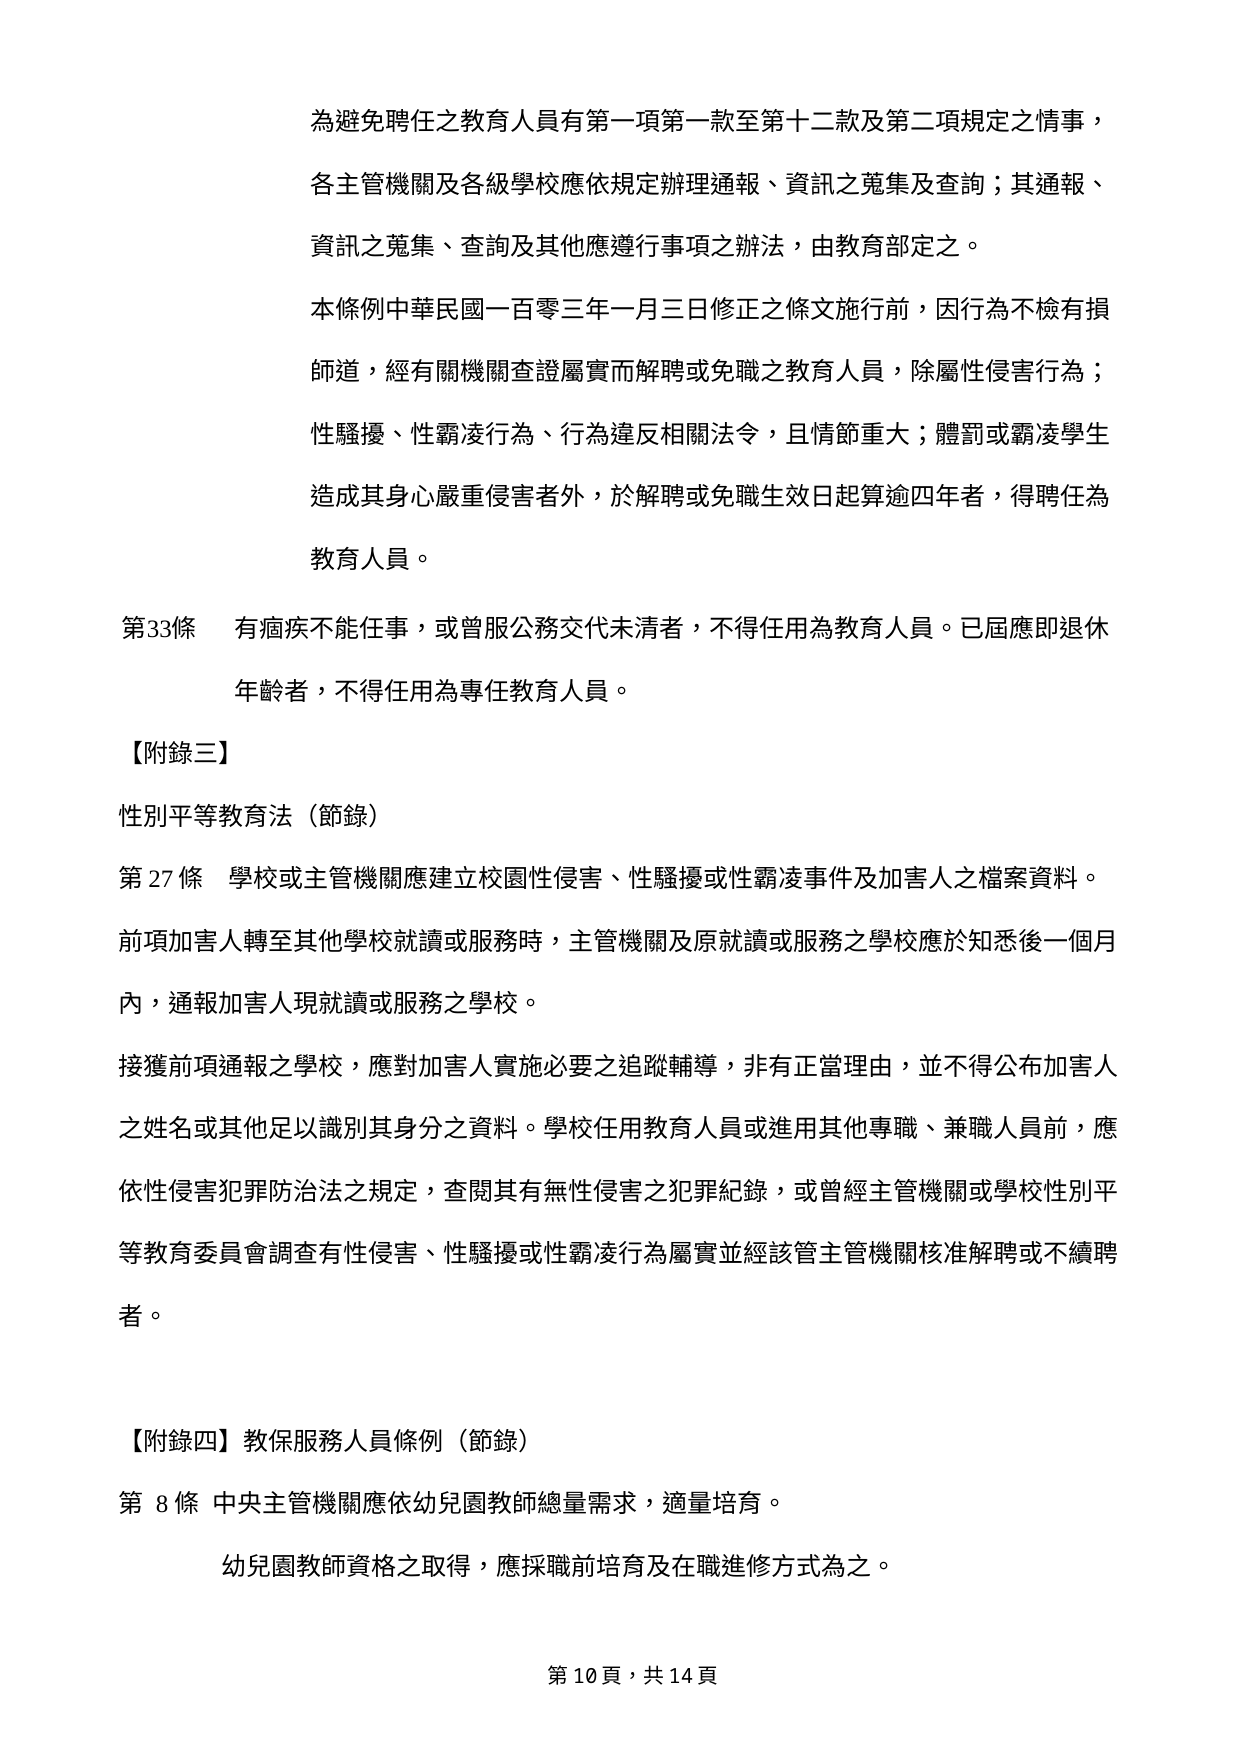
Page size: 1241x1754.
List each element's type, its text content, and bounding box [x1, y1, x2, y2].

text 本條例中華民國一百零三年一月三日修正之條文施行前，因行為不檢有損師道，經有關機關查證屬實而解聘或免職之教育人員，除屬性侵害行為；性騷擾、性霸凌行為、行為違反相關法令，且情節重大；體罰或霸凌學生造成其身心嚴重侵害者外，於解聘或免職生效日起算逾四年者，得聘任為教育人員。 [310, 266, 1122, 578]
text 接獲前項通報之學校，應對加害人實施必要之追蹤輔導，非有正當理由，並不得公布加害人之姓名或其他足以識別其身分之資料。學校任用教育人員或進用其他專職、兼職人員前，應依性侵害犯罪防治法之規定，查閱其有無性侵害之犯罪紀錄，或曾經主管機關或學校性別平等教育委員會調查有性侵害、性騷擾或性霸凌行為屬實並經該管主管機關核准解聘或不續聘者。 [118, 1022, 1122, 1335]
text 第 8 條 中央主管機關應依幼兒園教師總量需求，適量培育。 [118, 1460, 1122, 1522]
text 幼兒園教師資格之取得，應採職前培育及在職進修方式為之。 [118, 1522, 1122, 1585]
text 第27條 學校或主管機關應建立校園性侵害、性騷擾或性霸凌事件及加害人之檔案資料。 [118, 835, 1122, 897]
text 【附錄四】教保服務人員條例（節錄） [118, 1397, 1122, 1460]
text 【附錄三】 [118, 710, 1122, 772]
list 有痼疾不能任事，或曾服公務交代未清者，不得任用為教育人員。已屆應即退休年齡者，不得任用為專任教育人員。 [122, 585, 1122, 710]
text 前項加害人轉至其他學校就讀或服務時，主管機關及原就讀或服務之學校應於知悉後一個月內，通報加害人現就讀或服務之學校。 [118, 897, 1122, 1022]
text 性別平等教育法（節錄） [118, 772, 1122, 835]
text 為避免聘任之教育人員有第一項第一款至第十二款及第二項規定之情事，各主管機關及各級學校應依規定辦理通報、資訊之蒐集及查詢；其通報、資訊之蒐集、查詢及其他應遵行事項之辦法，由教育部定之。 [310, 78, 1122, 266]
